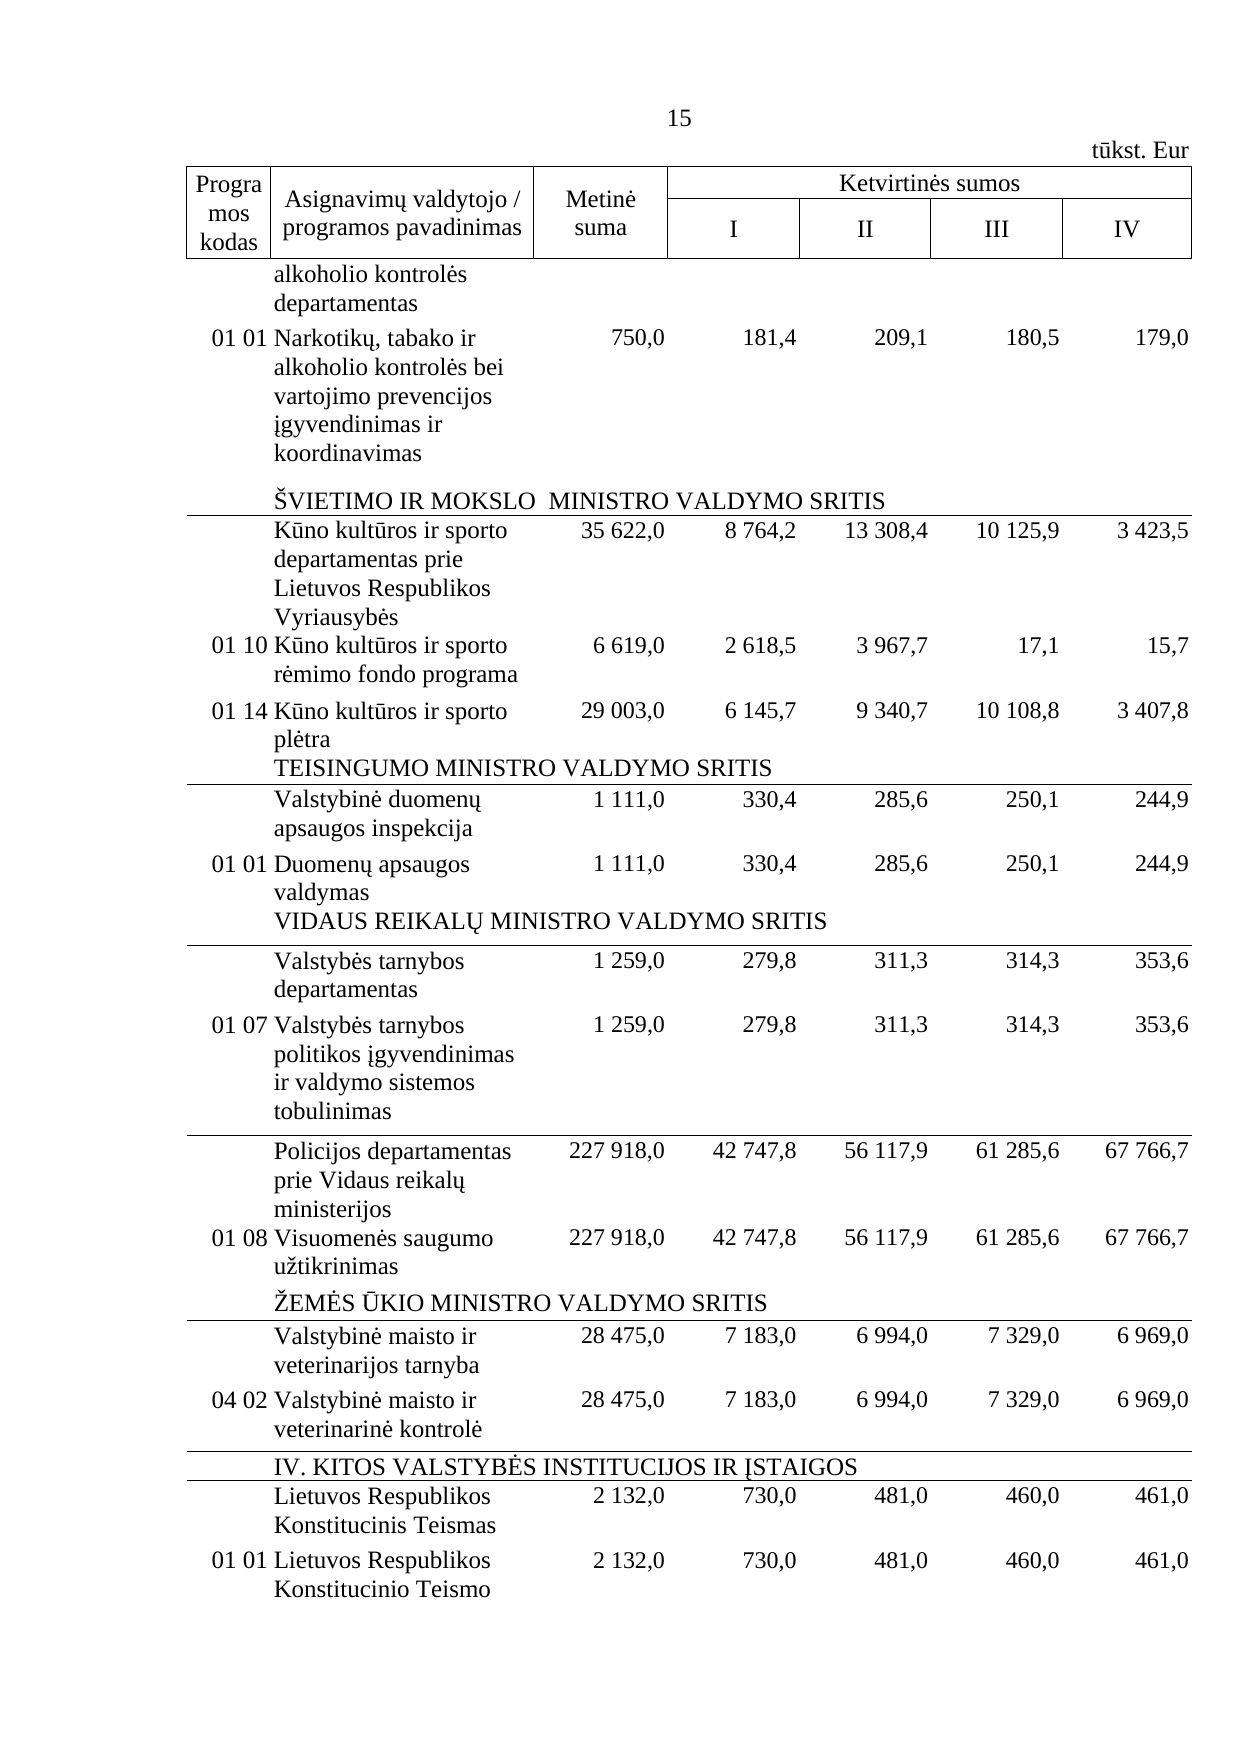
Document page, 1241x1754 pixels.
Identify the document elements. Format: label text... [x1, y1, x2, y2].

table_cell ŽEMĖS ŪKIO MINISTRO VALDYMO SRITIS [271, 1288, 1062, 1320]
table_cell Valstybinė maisto ir veterinarinė kontrolė [271, 1385, 534, 1451]
table_cell Valstybės tarnybos departamentas [271, 946, 534, 1010]
table_cell 6 619,0 [534, 631, 667, 696]
table_cell 10 125,9 [931, 516, 1062, 631]
table_cell [187, 753, 271, 783]
table_header tūkst. Eur [1062, 133, 1192, 166]
table_header [271, 133, 534, 166]
table_cell 29 003,0 [534, 696, 667, 753]
table_cell 1 259,0 [534, 946, 667, 1010]
table_cell [187, 1321, 271, 1385]
table_cell Lietuvos Respublikos Konstitucinis Teismas [271, 1481, 534, 1546]
table_cell Kūno kultūros ir sporto rėmimo fondo programa [271, 631, 534, 696]
table_cell [187, 906, 271, 945]
table_cell 461,0 [1062, 1481, 1192, 1546]
table_cell 2 132,0 [534, 1546, 667, 1621]
table_cell 750,0 [534, 323, 667, 486]
table_cell 481,0 [799, 1481, 931, 1546]
table_cell VIDAUS REIKALŲ MINISTRO VALDYMO SRITIS [271, 906, 1062, 945]
table_cell [1062, 1288, 1192, 1320]
table_cell Valstybės tarnybos politikos įgyvendinimas ir valdymo sistemos tobulinimas [271, 1010, 534, 1135]
table_cell 7 183,0 [668, 1321, 799, 1385]
table_cell III [931, 199, 1062, 258]
table_cell 279,8 [668, 946, 799, 1010]
table_cell 1 111,0 [534, 785, 667, 849]
table_cell 6 994,0 [799, 1321, 931, 1385]
table_cell 7 329,0 [931, 1385, 1062, 1451]
table_cell 28 475,0 [534, 1321, 667, 1385]
table_cell ŠVIETIMO IR MOKSLO MINISTRO VALDYMO SRITIS [271, 486, 1062, 514]
table_cell [1062, 906, 1192, 945]
table_cell II [800, 199, 930, 258]
table_cell 35 622,0 [534, 516, 667, 631]
table_cell 3 423,5 [1062, 516, 1192, 631]
table_cell I [668, 199, 799, 258]
table_cell [1062, 259, 1192, 323]
table_cell alkoholio kontrolės departamentas [271, 259, 534, 323]
table_cell IV. KITOS VALSTYBĖS INSTITUCIJOS IR ĮSTAIGOS [271, 1452, 1062, 1480]
table_cell 481,0 [799, 1546, 931, 1621]
table_cell 1 111,0 [534, 849, 667, 906]
table_cell [668, 259, 799, 323]
table_cell TEISINGUMO MINISTRO VALDYMO SRITIS [271, 753, 1062, 783]
table_cell 244,9 [1062, 849, 1192, 906]
table_cell 9 340,7 [799, 696, 931, 753]
table_cell 61 285,6 [931, 1223, 1062, 1288]
table_cell 56 117,9 [799, 1223, 931, 1288]
table_cell 311,3 [799, 1010, 931, 1135]
table_cell Valstybinė duomenų apsaugos inspekcija [271, 785, 534, 849]
table_cell 460,0 [931, 1546, 1062, 1621]
table_cell 01 10 [187, 631, 271, 696]
table_header [931, 133, 1062, 166]
table_cell 1 259,0 [534, 1010, 667, 1135]
table_cell Asignavimų valdytojo / programos pavadinimas [271, 167, 533, 258]
table_cell 7 329,0 [931, 1321, 1062, 1385]
table_cell [187, 785, 271, 849]
table_cell 314,3 [931, 1010, 1062, 1135]
table_cell 250,1 [931, 849, 1062, 906]
table_cell 6 145,7 [668, 696, 799, 753]
table_cell 179,0 [1062, 323, 1192, 486]
table_cell 28 475,0 [534, 1385, 667, 1451]
table_header [187, 133, 271, 166]
table_cell 15,7 [1062, 631, 1192, 696]
table_cell 314,3 [931, 946, 1062, 1010]
table_cell 67 766,7 [1062, 1136, 1192, 1223]
table_cell 180,5 [931, 323, 1062, 486]
table_cell Lietuvos Respublikos Konstitucinio Teismo [271, 1546, 534, 1621]
table_cell 330,4 [668, 849, 799, 906]
table_cell [187, 1481, 271, 1546]
table_cell [931, 259, 1062, 323]
table_cell Metinė suma [534, 167, 667, 258]
table_cell [1062, 486, 1192, 514]
table_cell Duomenų apsaugos valdymas [271, 849, 534, 906]
table_cell 61 285,6 [931, 1136, 1062, 1223]
table_cell 42 747,8 [668, 1136, 799, 1223]
table_cell [799, 259, 931, 323]
table_cell Kūno kultūros ir sporto departamentas prie Lietuvos Respublikos Vyriausybės [271, 516, 534, 631]
table_cell Ketvirtinės sumos [668, 167, 1191, 198]
table_cell Valstybinė maisto ir veterinarijos tarnyba [271, 1321, 534, 1385]
table_cell 730,0 [668, 1546, 799, 1621]
table_cell [1062, 1452, 1192, 1480]
table_cell [187, 516, 271, 631]
table_cell [1062, 753, 1192, 783]
table_cell IV [1063, 199, 1191, 258]
table_cell 227 918,0 [534, 1223, 667, 1288]
table_cell 311,3 [799, 946, 931, 1010]
table_cell Visuomenės saugumo užtikrinimas [271, 1223, 534, 1288]
table_cell Programos kodas [187, 167, 270, 258]
table_header [799, 133, 931, 166]
table_cell 3 407,8 [1062, 696, 1192, 753]
table_cell 7 183,0 [668, 1385, 799, 1451]
table_cell 244,9 [1062, 785, 1192, 849]
table_cell Kūno kultūros ir sporto plėtra [271, 696, 534, 753]
table_cell 3 967,7 [799, 631, 931, 696]
table_cell 6 969,0 [1062, 1321, 1192, 1385]
table_cell 6 969,0 [1062, 1385, 1192, 1451]
table_cell [187, 946, 271, 1010]
table_cell 01 01 [187, 1546, 271, 1621]
table_cell 56 117,9 [799, 1136, 931, 1223]
table_cell 353,6 [1062, 1010, 1192, 1135]
table_cell 6 994,0 [799, 1385, 931, 1451]
table_cell 2 618,5 [668, 631, 799, 696]
table_cell 8 764,2 [668, 516, 799, 631]
table_cell [187, 486, 271, 514]
table_cell [187, 259, 271, 323]
table_cell 730,0 [668, 1481, 799, 1546]
table_cell [187, 1288, 271, 1320]
table_cell 13 308,4 [799, 516, 931, 631]
table_cell 17,1 [931, 631, 1062, 696]
table_cell 01 14 [187, 696, 271, 753]
table_header [534, 133, 667, 166]
table_cell 67 766,7 [1062, 1223, 1192, 1288]
table_cell 461,0 [1062, 1546, 1192, 1621]
table_cell [187, 1136, 271, 1223]
table_cell 227 918,0 [534, 1136, 667, 1223]
table_cell 42 747,8 [668, 1223, 799, 1288]
table_cell 279,8 [668, 1010, 799, 1135]
table_cell Narkotikų, tabako ir alkoholio kontrolės bei vartojimo prevencijos įgyvendinimas ir koordinavimas [271, 323, 534, 486]
table_cell 460,0 [931, 1481, 1062, 1546]
table_cell 01 01 [187, 323, 271, 486]
table_cell 2 132,0 [534, 1481, 667, 1546]
table_cell 01 01 [187, 849, 271, 906]
table_cell 10 108,8 [931, 696, 1062, 753]
table_cell 285,6 [799, 785, 931, 849]
table_cell 04 02 [187, 1385, 271, 1451]
table_cell 250,1 [931, 785, 1062, 849]
table_cell Policijos departamentas prie Vidaus reikalų ministerijos [271, 1136, 534, 1223]
table_cell [187, 1452, 271, 1480]
table_cell 01 08 [187, 1223, 271, 1288]
table_cell 330,4 [668, 785, 799, 849]
table_cell 285,6 [799, 849, 931, 906]
table_cell 209,1 [799, 323, 931, 486]
table_cell 01 07 [187, 1010, 271, 1135]
table_header [668, 133, 799, 166]
table_cell [534, 259, 667, 323]
table_cell 353,6 [1062, 946, 1192, 1010]
table_cell 181,4 [668, 323, 799, 486]
